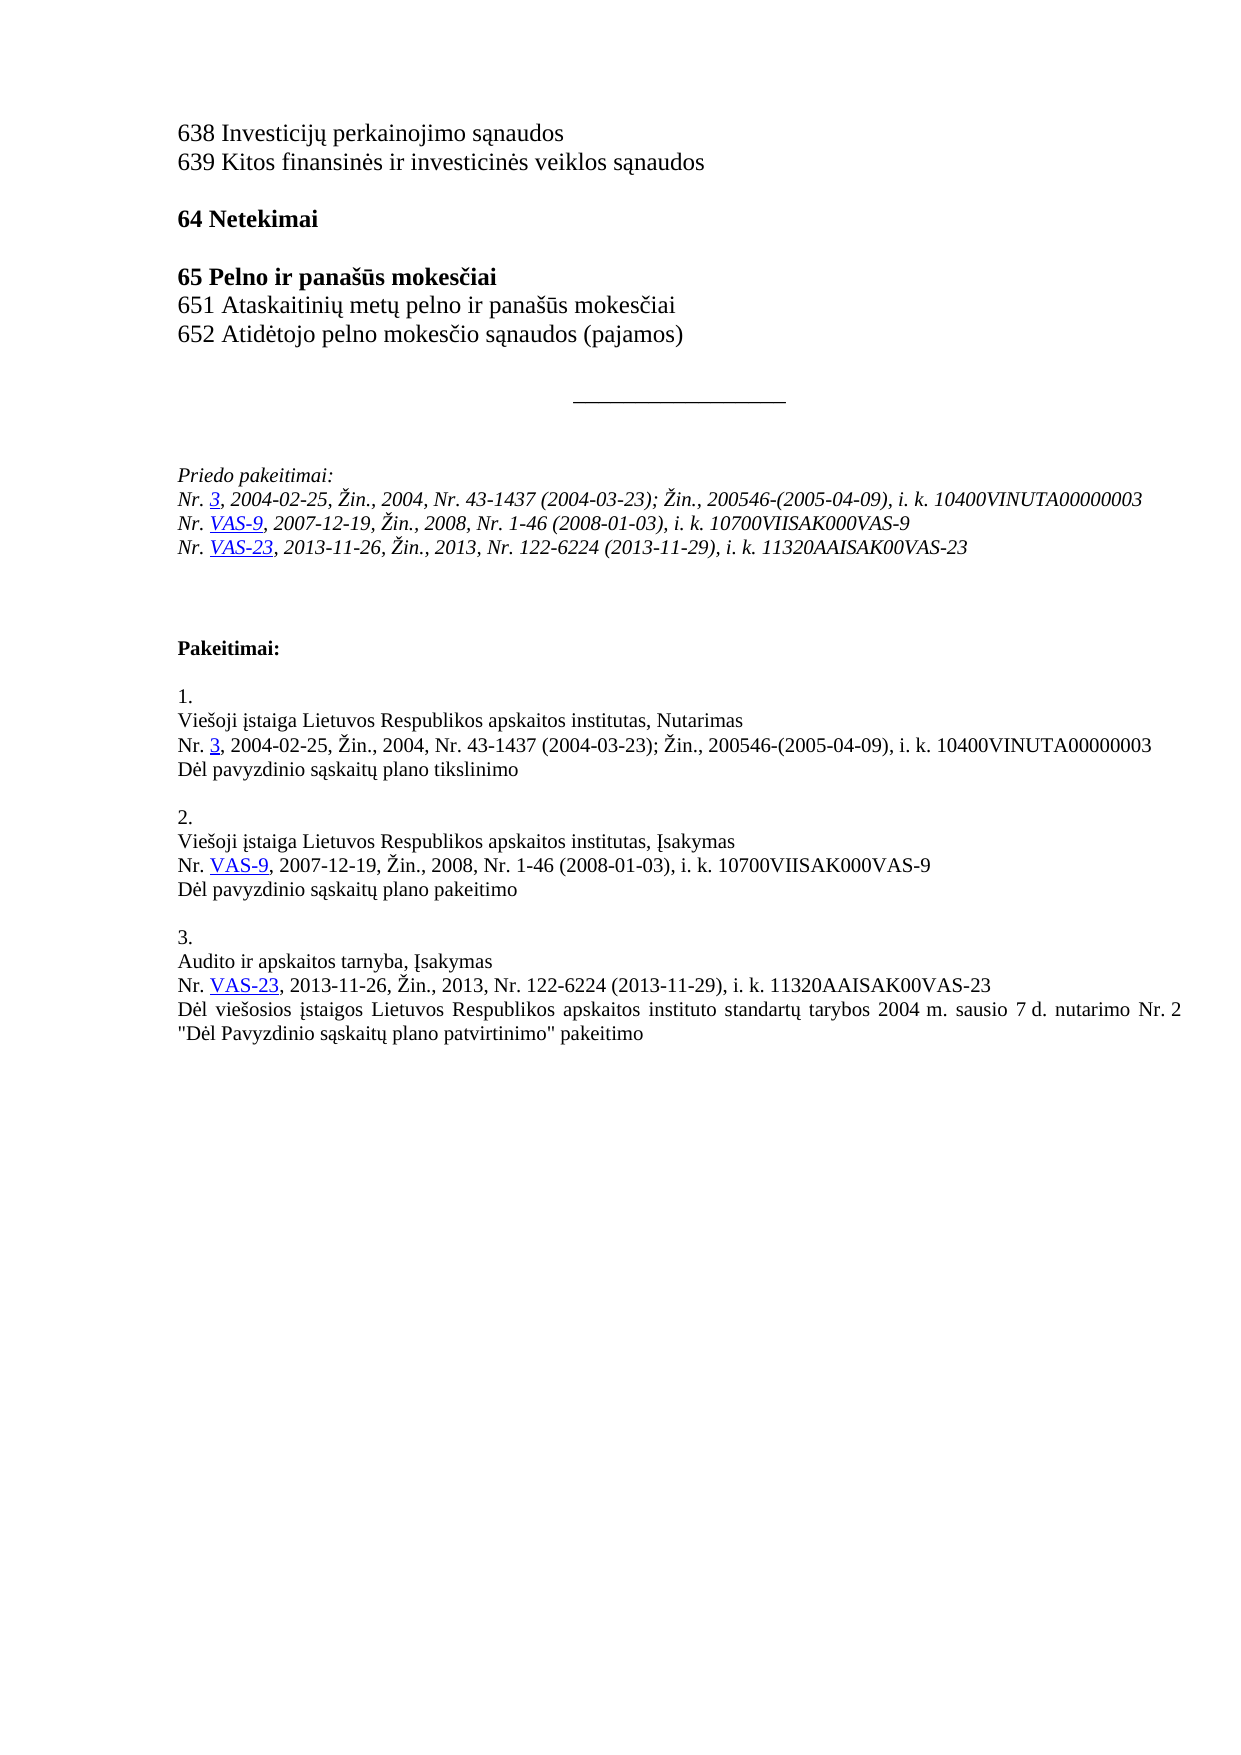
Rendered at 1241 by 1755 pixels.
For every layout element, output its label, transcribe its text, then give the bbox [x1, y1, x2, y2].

text 3. [177, 925, 1181, 949]
text 2. [177, 805, 1181, 829]
text Dėl pavyzdinio sąskaitų plano tikslinimo [177, 757, 1181, 781]
text Nr. VAS-23, 2013-11-26, Žin., 2013, Nr. 122-6224 (2013-11-29), i. k. 11320AAISAK00VAS-23 [177, 535, 1181, 559]
text Priedo pakeitimai: [177, 463, 1181, 487]
text _________________ [177, 377, 1181, 406]
text Nr. VAS-23, 2013-11-26, Žin., 2013, Nr. 122-6224 (2013-11-29), i. k. 11320AAISAK00VAS-23 [177, 973, 1181, 997]
text 64 Netekimai [177, 204, 1181, 233]
text 65 Pelno ir panašūs mokesčiai [177, 262, 1181, 291]
text Nr. VAS-9, 2007-12-19, Žin., 2008, Nr. 1-46 (2008-01-03), i. k. 10700VIISAK000VAS-9 [177, 853, 1181, 877]
text 652 Atidėtojo pelno mokesčio sąnaudos (pajamos) [177, 319, 1181, 348]
text 1. [177, 684, 1181, 708]
text Dėl pavyzdinio sąskaitų plano pakeitimo [177, 877, 1181, 901]
text 638 Investicijų perkainojimo sąnaudos [177, 118, 1181, 147]
text Dėl viešosios įstaigos Lietuvos Respublikos apskaitos instituto standartų tarybos 2004 m. sausio 7 d. nutarimo Nr. 2 "Dėl Pavyzdinio sąskaitų plano patvirtinimo" pakeitimo [177, 997, 1181, 1045]
text Nr. VAS-9, 2007-12-19, Žin., 2008, Nr. 1-46 (2008-01-03), i. k. 10700VIISAK000VAS-9 [177, 511, 1181, 535]
text 651 Ataskaitinių metų pelno ir panašūs mokesčiai [177, 291, 1181, 319]
text Audito ir apskaitos tarnyba, Įsakymas [177, 949, 1181, 973]
text Nr. 3, 2004-02-25, Žin., 2004, Nr. 43-1437 (2004-03-23); Žin., 200546-(2005-04-09), i. k. 10400VINUTA00000003 [177, 732, 1181, 757]
text Viešoji įstaiga Lietuvos Respublikos apskaitos institutas, Įsakymas [177, 829, 1181, 853]
text Viešoji įstaiga Lietuvos Respublikos apskaitos institutas, Nutarimas [177, 708, 1181, 732]
text Nr. 3, 2004-02-25, Žin., 2004, Nr. 43-1437 (2004-03-23); Žin., 200546-(2005-04-09), i. k. 10400VINUTA00000003 [177, 487, 1181, 511]
text 639 Kitos finansinės ir investicinės veiklos sąnaudos [177, 147, 1181, 176]
text Pakeitimai: [177, 636, 1181, 660]
